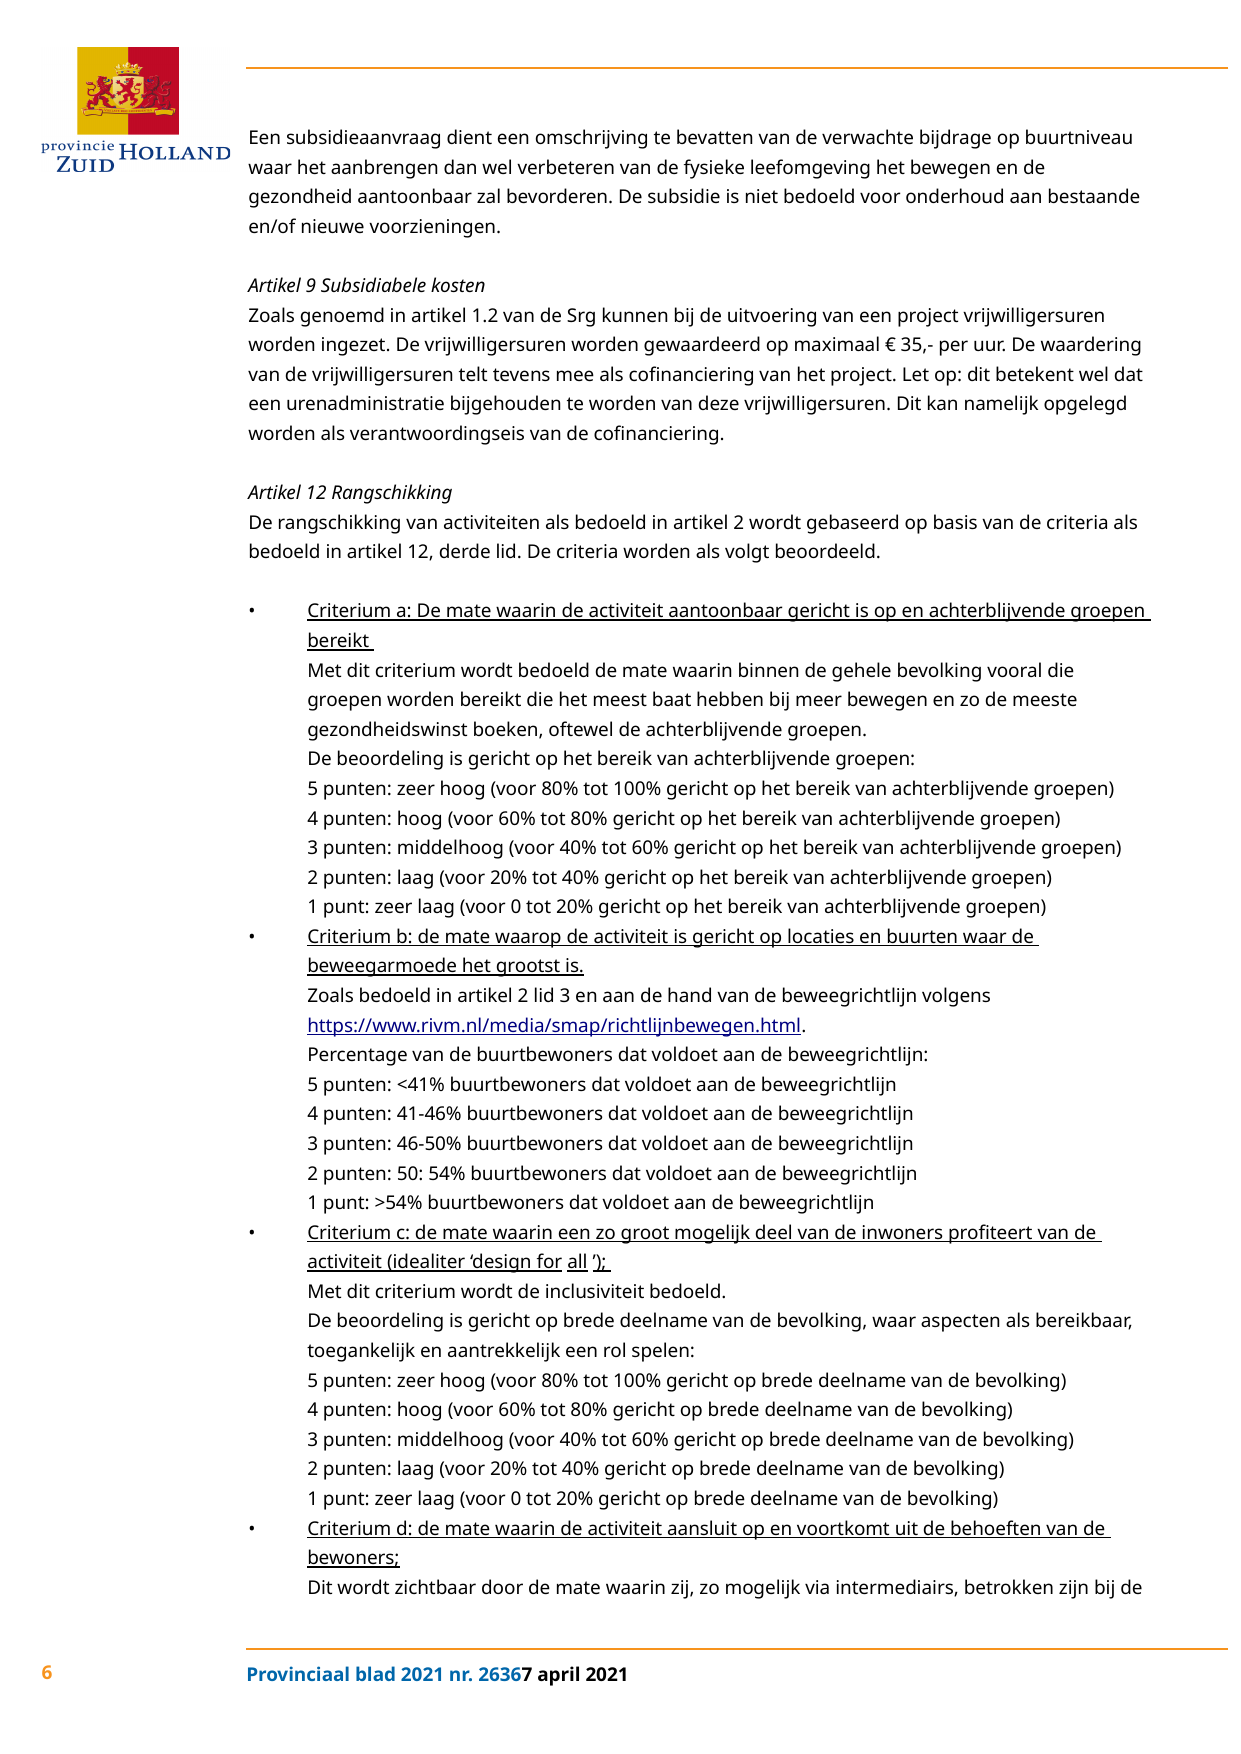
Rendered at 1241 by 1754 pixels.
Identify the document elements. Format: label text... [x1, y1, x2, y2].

list 3 punten: middelhoog (voor 40% tot 60% gericht op het bereik van achterblijvende groepen) [248, 834, 1152, 860]
text Een subsidieaanvraag dient een omschrijving te bevatten van de verwachte bijdrage op buurtniveau waar het aanbrengen dan wel verbeteren van de fysieke leefomgeving het bewegen en de gezondheid aantoonbaar zal bevorderen. De subsidie is niet bedoeld voor onderhoud aan bestaande en/of nieuwe voorzieningen. [248, 124, 1152, 239]
list Criterium a: De mate waarin de activiteit aantoonbaar gericht is op en achterblijvende groepen bereikt [248, 598, 1152, 653]
list 2 punten: laag (voor 20% tot 40% gericht op het bereik van achterblijvende groepen) [248, 864, 1152, 890]
text De rangschikking van activiteiten als bedoeld in artikel 2 wordt gebaseerd op basis van de criteria als bedoeld in artikel 12, derde lid. De criteria worden als volgt beoordeeld. [248, 509, 1152, 564]
list 3 punten: middelhoog (voor 40% tot 60% gericht op brede deelname van de bevolking) [248, 1426, 1152, 1452]
list 4 punten: 41-46% buurtbewoners dat voldoet aan de beweegrichtlijn [248, 1101, 1152, 1126]
list 3 punten: 46-50% buurtbewoners dat voldoet aan de beweegrichtlijn [248, 1130, 1152, 1156]
list 5 punten: zeer hoog (voor 80% tot 100% gericht op het bereik van achterblijvende groepen) [248, 775, 1152, 801]
list 1 punt: zeer laag (voor 0 tot 20% gericht op brede deelname van de bevolking) [248, 1485, 1152, 1511]
text Artikel 12 Rangschikking [248, 479, 1152, 505]
picture [41, 47, 231, 172]
list Criterium d: de mate waarin de activiteit aansluit op en voortkomt uit de behoeften van de bewoners; [248, 1515, 1152, 1570]
list 4 punten: hoog (voor 60% tot 80% gericht op brede deelname van de bevolking) [248, 1396, 1152, 1422]
list Criterium b: de mate waarop de activiteit is gericht op locaties en buurten waar de beweegarmoede het grootst is. [248, 923, 1152, 978]
list Zoals bedoeld in artikel 2 lid 3 en aan de hand van de beweegrichtlijn volgens https://www.rivm.nl/media/smap/richtlijnbewegen.html. [248, 982, 1152, 1038]
list 2 punten: laag (voor 20% tot 40% gericht op brede deelname van de bevolking) [248, 1456, 1152, 1481]
list De beoordeling is gericht op brede deelname van de bevolking, waar aspecten als bereikbaar, toegankelijk en aantrekkelijk een rol spelen: [248, 1308, 1152, 1363]
list 1 punt: zeer laag (voor 0 tot 20% gericht op het bereik van achterblijvende groepen) [248, 893, 1152, 919]
list 2 punten: 50: 54% buurtbewoners dat voldoet aan de beweegrichtlijn [248, 1160, 1152, 1186]
list Percentage van de buurtbewoners dat voldoet aan de beweegrichtlijn: [248, 1041, 1152, 1067]
list De beoordeling is gericht op het bereik van achterblijvende groepen: [248, 746, 1152, 771]
text Zoals genoemd in artikel 1.2 van de Srg kunnen bij de uitvoering van een project vrijwilligersuren worden ingezet. De vrijwilligersuren worden gewaardeerd op maximaal € 35,- per uur. De waardering van de vrijwilligersuren telt tevens mee als cofinanciering van het project. Let op: dit betekent wel dat een urenadministratie bijgehouden te worden van deze vrijwilligersuren. Dit kan namelijk opgelegd worden als verantwoordingseis van de cofinanciering. [248, 302, 1152, 446]
list Criterium c: de mate waarin een zo groot mogelijk deel van de inwoners profiteert van de activiteit (idealiter ‘design for all ’); [248, 1219, 1152, 1274]
list Met dit criterium wordt de inclusiviteit bedoeld. [248, 1278, 1152, 1304]
text Artikel 9 Subsidiabele kosten [248, 272, 1152, 298]
list Met dit criterium wordt bedoeld de mate waarin binnen de gehele bevolking vooral die groepen worden bereikt die het meest baat hebben bij meer bewegen en zo de meeste gezondheidswinst boeken, oftewel de achterblijvende groepen. [248, 657, 1152, 742]
list 1 punt: >54% buurtbewoners dat voldoet aan de beweegrichtlijn [248, 1189, 1152, 1215]
list 5 punten: zeer hoog (voor 80% tot 100% gericht op brede deelname van de bevolking) [248, 1367, 1152, 1393]
list Dit wordt zichtbaar door de mate waarin zij, zo mogelijk via intermediairs, betrokken zijn bij de [248, 1574, 1152, 1600]
list 4 punten: hoog (voor 60% tot 80% gericht op het bereik van achterblijvende groepen) [248, 805, 1152, 831]
list 5 punten: <41% buurtbewoners dat voldoet aan de beweegrichtlijn [248, 1071, 1152, 1097]
